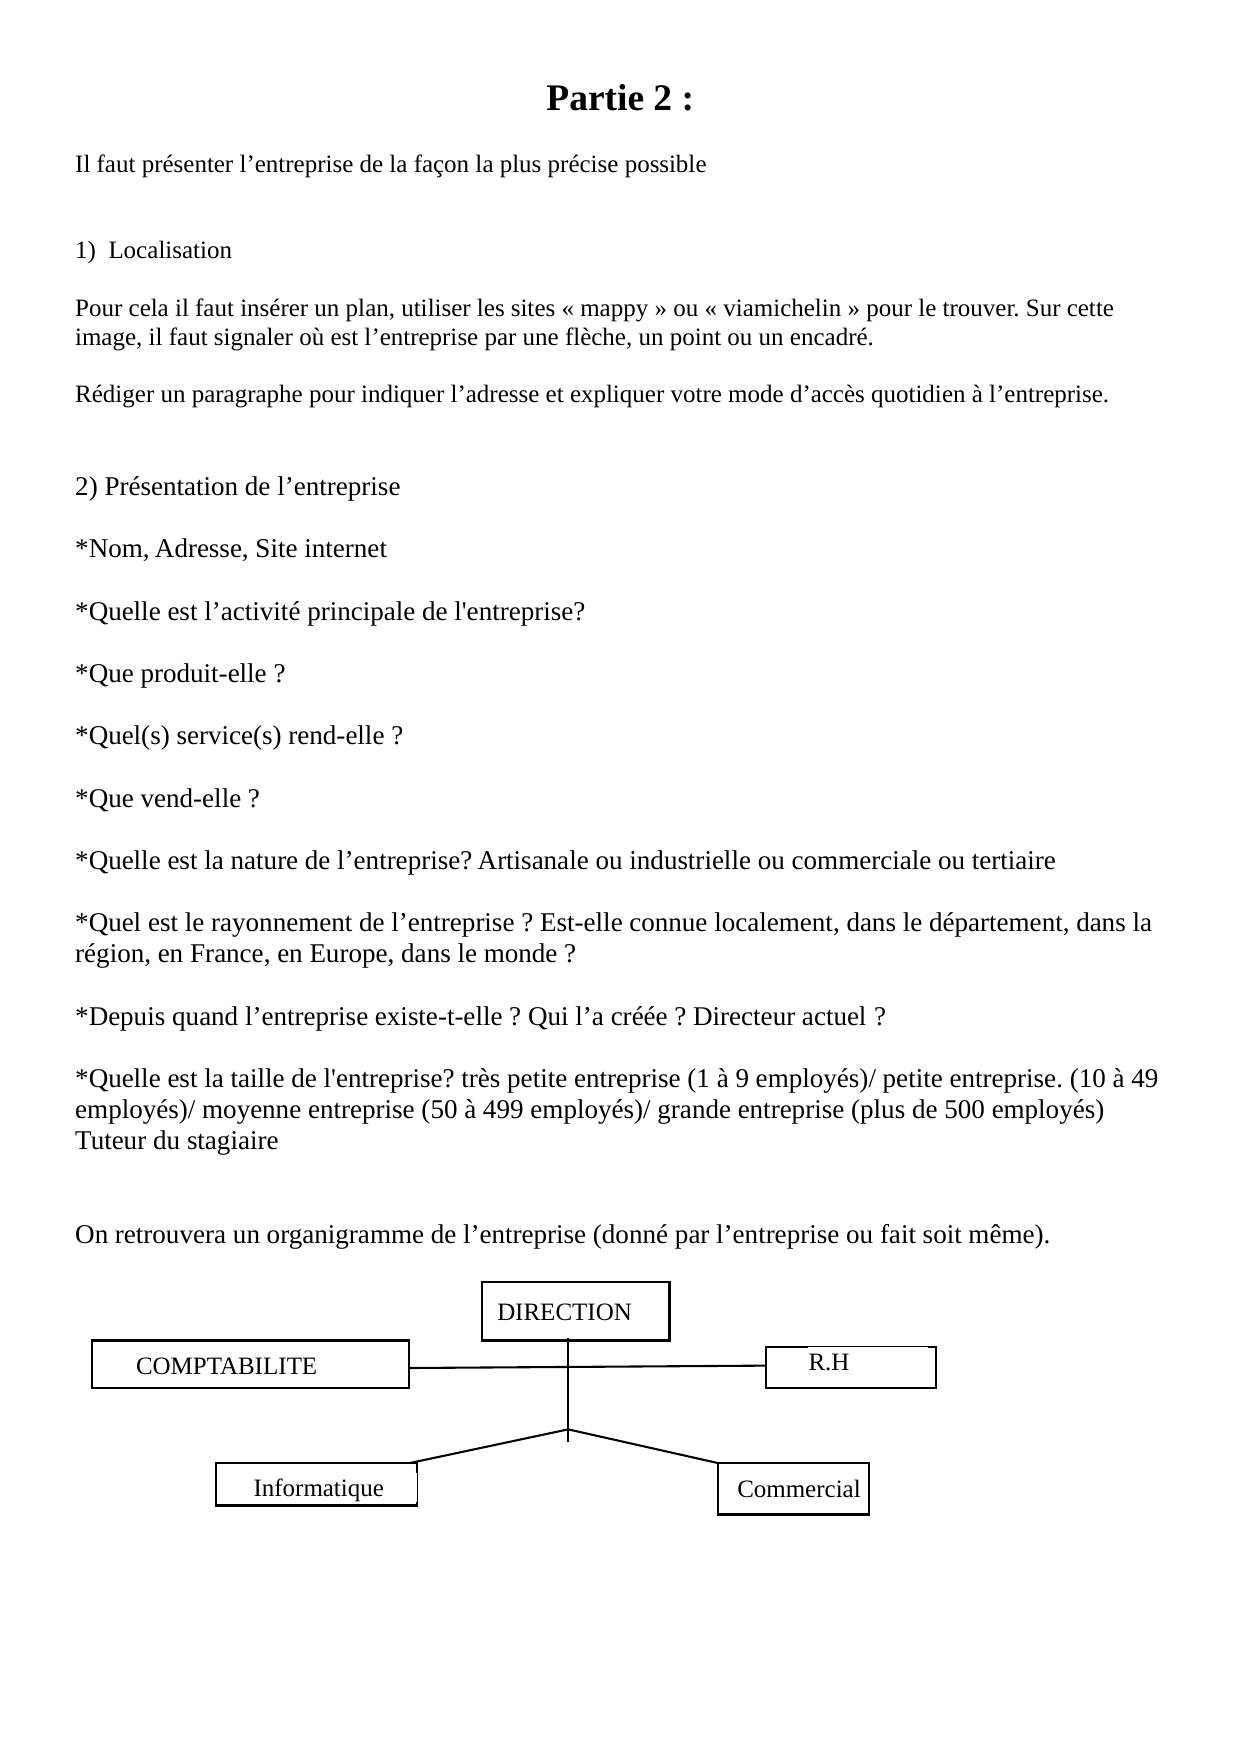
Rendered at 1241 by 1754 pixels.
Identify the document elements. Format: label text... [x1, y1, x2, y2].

text Rédiger un paragraphe pour indiquer l’adresse et expliquer votre mode d’accès quotidien à l’entreprise. [75, 379, 1165, 408]
text *Quelle est la taille de l'entreprise? très petite entreprise (1 à 9 employés)/ petite entreprise. (10 à 49 employés)/ moyenne entreprise (50 à 499 employés)/ grande entreprise (plus de 500 employés) Tuteur du stagiaire [75, 1062, 1165, 1156]
text Informatique [253, 1473, 417, 1502]
text *Que produit-elle ? [75, 657, 1165, 688]
text Pour cela il faut insérer un plan, utiliser les sites « mappy » ou « viamichelin » pour le trouver. Sur cette image, il faut signaler où est l’entreprise par une flèche, un point ou un encadré. [75, 293, 1165, 351]
text 2) Présentation de l’entreprise [75, 470, 1165, 501]
text 1) Localisation [75, 236, 1165, 264]
text *Quelle est la nature de l’entreprise? Artisanale ou industrielle ou commerciale ou tertiaire [75, 844, 1165, 875]
text DIRECTION [497, 1297, 652, 1325]
text *Quel(s) service(s) rend-elle ? [75, 719, 1165, 751]
text Il faut présenter l’entreprise de la façon la plus précise possible [75, 149, 1165, 178]
text *Quelle est l’activité principale de l'entreprise? [75, 595, 1165, 626]
text Commercial [737, 1474, 868, 1503]
text *Que vend-elle ? [75, 782, 1165, 813]
text *Quel est le rayonnement de l’entreprise ? Est-elle connue localement, dans le département, dans la région, en France, en Europe, dans le monde ? [75, 906, 1165, 969]
text R.H [808, 1347, 928, 1376]
text *Nom, Adresse, Site internet [75, 533, 1165, 564]
text Partie 2 : [75, 75, 1165, 118]
text *Depuis quand l’entreprise existe-t-elle ? Qui l’a créée ? Directeur actuel ? [75, 1000, 1165, 1031]
text On retrouvera un organigramme de l’entreprise (donné par l’entreprise ou fait soit même). [75, 1218, 1165, 1249]
text COMPTABILITE [136, 1351, 384, 1379]
